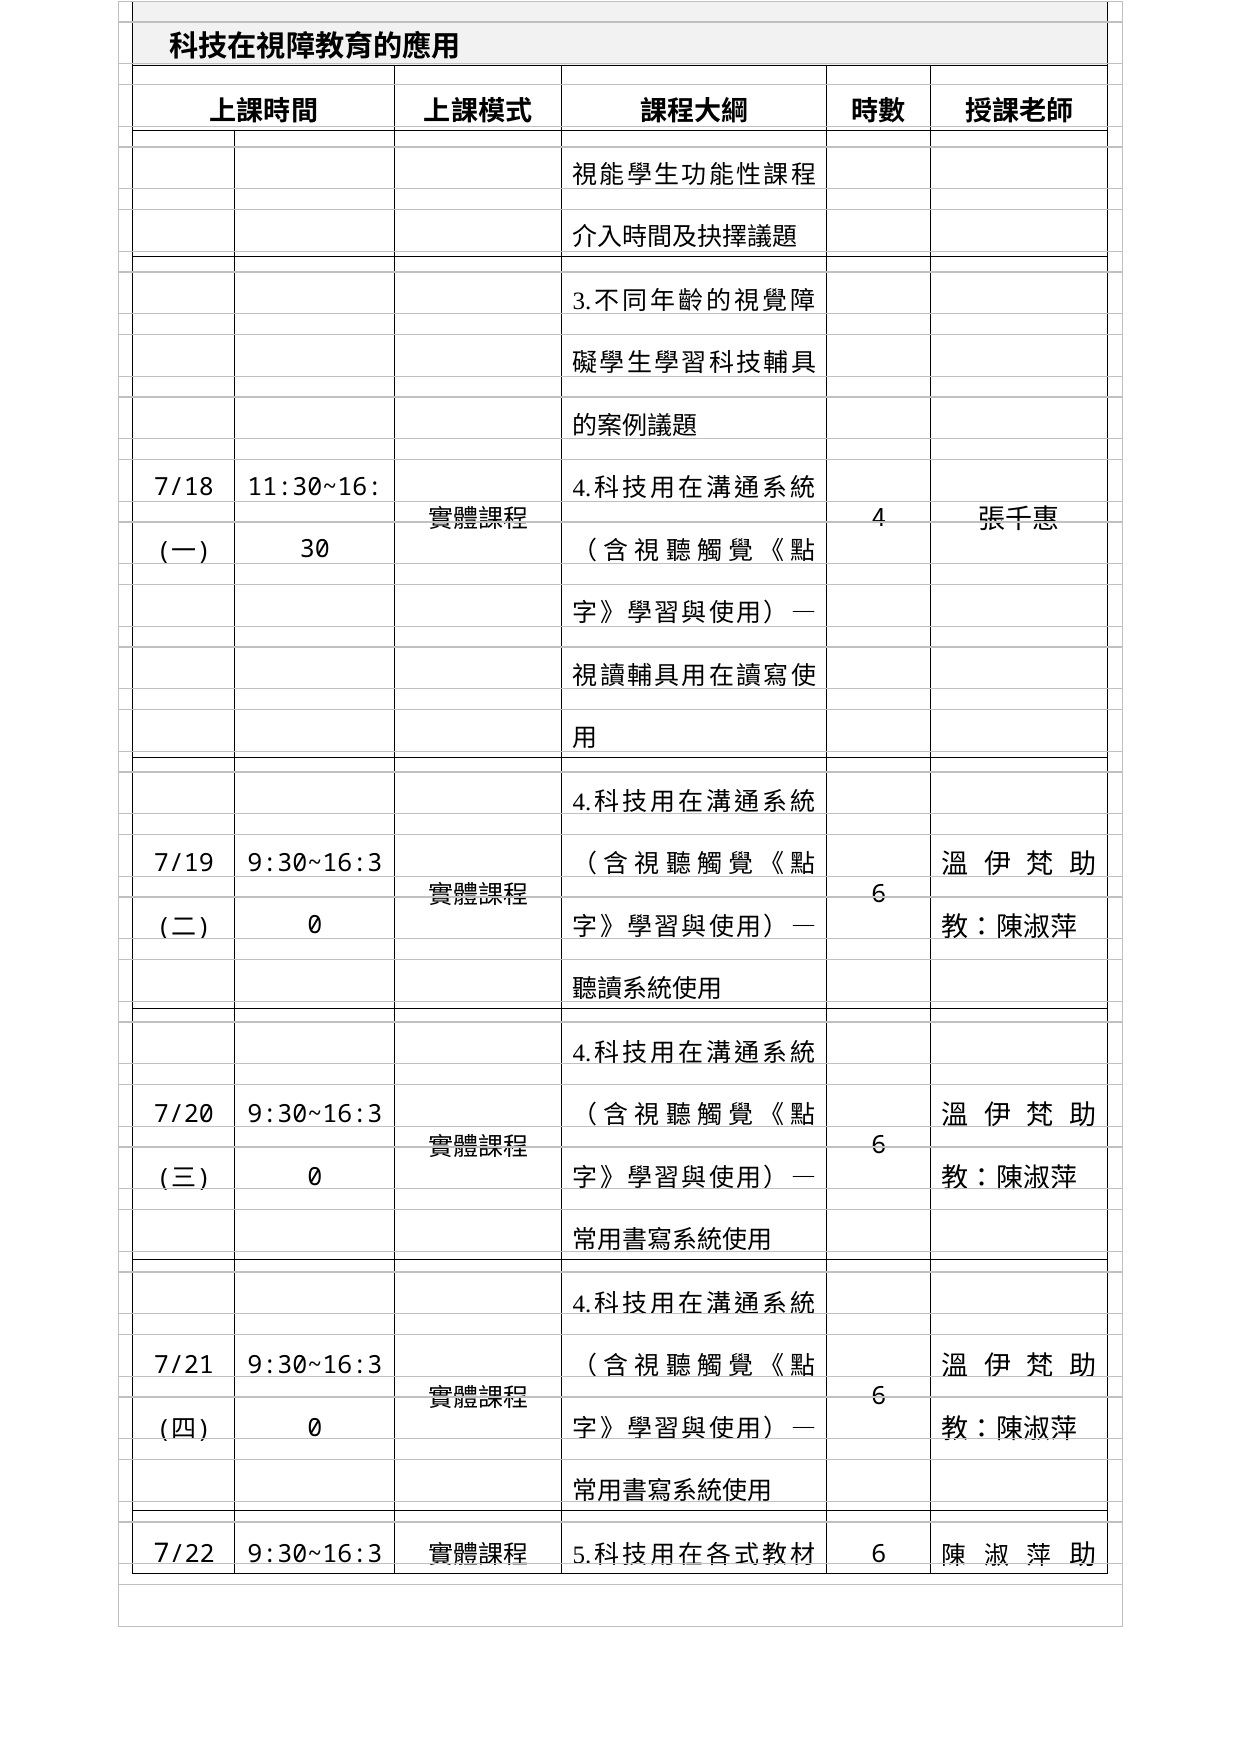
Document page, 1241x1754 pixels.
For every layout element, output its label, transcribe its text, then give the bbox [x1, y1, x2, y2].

table_cell 6 [827, 1260, 930, 1271]
table_cell [562, 1439, 826, 1459]
table_cell [931, 1260, 1107, 1271]
table_cell 實體課程 [395, 627, 561, 646]
table_cell [133, 1189, 234, 1209]
table_cell 實體課程 [395, 877, 561, 896]
table_cell 6 [827, 1023, 930, 1063]
table_cell 7/22 (五) [133, 1523, 234, 1563]
table_header 科技在視障教育的應用 [133, 2, 1107, 21]
table_cell 9:30~11:30 [235, 210, 394, 251]
table_cell 礙學生學習科技輔具 [562, 335, 826, 376]
table_cell 實體課程 [395, 585, 561, 626]
table_cell 4 [827, 257, 930, 271]
table_cell 實體課程 [395, 814, 561, 834]
table_cell [133, 1377, 234, 1396]
table_cell [235, 377, 394, 396]
table_cell [562, 1260, 826, 1271]
table_cell 7/18 (一) [133, 210, 234, 251]
table_cell [235, 1009, 394, 1021]
table_cell [133, 439, 234, 459]
table_cell [133, 1210, 234, 1251]
table_cell [235, 648, 394, 688]
table_cell 實體課程 [395, 1314, 561, 1334]
table_cell [562, 689, 826, 709]
table_cell [931, 814, 1107, 834]
table_cell 張千惠 [931, 627, 1107, 646]
table_cell 實體課程 [395, 1210, 561, 1251]
table_cell 謝曼莉 [931, 210, 1107, 251]
table_cell 字》學習與使用）— [562, 585, 826, 626]
table_cell 授課老師 [931, 66, 1107, 84]
table_cell 實體課程 [395, 1273, 561, 1313]
table_cell (二) [133, 898, 234, 938]
table_cell 4.科技用在溝通系統 [562, 460, 826, 501]
table_cell 謝曼莉 [931, 131, 1107, 146]
table_cell 謝曼莉 [931, 252, 1107, 256]
table_cell 張千惠 [931, 502, 1107, 521]
table_cell 1.不同年齡的視覺障礙學生在融合教育下的整體特殊需求評估議題(功能性需求) 2.不同年齡的盲及低視能學生功能性課程介入時間及抉擇議題 [562, 189, 826, 209]
table_cell 實體課程 [395, 1439, 561, 1459]
table_cell （含視聽觸覺《點 [562, 523, 826, 563]
table_cell [931, 773, 1107, 813]
table_cell 6 [827, 1335, 930, 1376]
table_cell [562, 257, 826, 271]
table_cell 0 [235, 898, 394, 938]
table_cell 教：陳淑萍 [931, 898, 1107, 938]
table_cell 9:30~11:30 [235, 189, 394, 209]
table_cell [133, 564, 234, 584]
table_cell [133, 1460, 234, 1501]
table_cell 實體課程 [395, 1189, 561, 1209]
table_cell 4 [827, 439, 930, 459]
table_cell 張千惠 [931, 460, 1107, 501]
table_cell 2 [827, 131, 930, 146]
table_cell 溫伊梵助 [931, 835, 1107, 876]
table_cell [235, 1460, 394, 1501]
table_cell 實體課程 [395, 898, 561, 938]
table_cell [562, 1189, 826, 1209]
table_cell 聽讀系統使用 [562, 960, 826, 1001]
table_cell [235, 1439, 394, 1459]
table_cell 4 [827, 523, 930, 563]
table_cell 實體課程 [395, 398, 561, 438]
table_cell 的案例議題 [562, 398, 826, 438]
table_cell 9:30~16:30 [235, 1511, 394, 1521]
table_cell [562, 1377, 826, 1396]
table_cell [133, 773, 234, 813]
table_cell 張千惠 [931, 398, 1107, 438]
table_cell 實體課程 [395, 564, 561, 584]
table_cell [133, 314, 234, 334]
table_cell 6 [827, 814, 930, 834]
table_cell 上課時間 [133, 85, 394, 126]
table_cell 實體課程 [395, 439, 561, 459]
table_cell [562, 814, 826, 834]
table_cell 1.不同年齡的視覺障礙學生在融合教育下的整體特殊需求評估議題(功能性需求) 2.不同年齡的盲及低視能學生功能性課程介入時間及抉擇議題 [562, 131, 826, 146]
table_cell [133, 1009, 234, 1021]
table_cell 6 [827, 898, 930, 938]
table_cell [235, 398, 394, 438]
table_cell [562, 752, 826, 757]
table_cell 實體課程 [395, 523, 561, 563]
table_cell [235, 1252, 394, 1259]
table_cell [562, 1002, 826, 1008]
table_cell 實體課程 [395, 1023, 561, 1063]
table_cell 4.科技用在溝通系統 [562, 1273, 826, 1313]
table_cell [133, 752, 234, 757]
table_cell 0 [235, 1398, 394, 1438]
table_cell 9:30~16:30 [235, 1564, 394, 1573]
table_cell 實體課程 [395, 1009, 561, 1021]
table_cell （含視聽觸覺《點 [562, 1335, 826, 1376]
table_cell 謝曼莉 [931, 189, 1107, 209]
table_cell 實體課程 [395, 1252, 561, 1259]
table_cell 教：陳淑萍 [931, 1148, 1107, 1188]
table_cell 實體課程 [395, 1148, 561, 1188]
table_cell 實體課程 [395, 773, 561, 813]
table_cell [235, 314, 394, 334]
table_cell [235, 273, 394, 313]
table_cell [235, 689, 394, 709]
table_cell [562, 502, 826, 521]
table_cell [562, 1511, 826, 1521]
table_cell 常用書寫系統使用 [562, 1460, 826, 1501]
table_cell 4 [827, 585, 930, 626]
table_cell 用 [562, 710, 826, 751]
table_cell 實體課程 [395, 689, 561, 709]
table_cell (三) [133, 1148, 234, 1188]
table_cell [133, 1064, 234, 1084]
table_cell 實體課程 [395, 502, 561, 521]
table_cell [133, 502, 234, 521]
table_cell 6 [827, 1460, 930, 1501]
table_cell [133, 710, 234, 751]
table_cell [931, 1189, 1107, 1209]
table_cell 實體課程 [395, 148, 561, 188]
table_cell 實體課程 [395, 1335, 561, 1376]
table_cell [562, 1252, 826, 1259]
table_cell [395, 1511, 561, 1521]
table_cell 實體課程 [395, 460, 561, 501]
table_cell 4 [827, 689, 930, 709]
table_cell 4 [827, 648, 930, 688]
table_cell 6 [827, 960, 930, 1001]
table_cell 6 [827, 1064, 930, 1084]
table_cell 4 [827, 377, 930, 396]
table_cell [562, 439, 826, 459]
table_cell [235, 335, 394, 376]
table_cell [235, 257, 394, 271]
table_cell (一) [133, 523, 234, 563]
table_cell [133, 939, 234, 959]
table_cell [235, 1064, 394, 1084]
table_cell [931, 1252, 1107, 1259]
table_cell [562, 564, 826, 584]
table_cell 實體課程 [395, 1064, 561, 1084]
table_cell 張千惠 [931, 377, 1107, 396]
table_cell 字》學習與使用）— [562, 898, 826, 938]
table_cell [931, 1002, 1107, 1008]
table_cell 實體課程 [395, 1398, 561, 1438]
table_cell [133, 689, 234, 709]
table_cell [235, 627, 394, 646]
table_cell 實體課程 [395, 1377, 561, 1396]
table_cell （含視聽觸覺《點 [562, 835, 826, 876]
table_cell 張千惠 [931, 648, 1107, 688]
table_cell 課程大綱 [562, 85, 826, 126]
table_cell 2 [827, 210, 930, 251]
table_cell [235, 1127, 394, 1146]
table_cell [235, 1377, 394, 1396]
table_cell 0 [235, 1148, 394, 1188]
table_cell 上課時間 [133, 66, 394, 84]
table_cell [395, 1564, 561, 1573]
table_cell 4 [827, 502, 930, 521]
table_cell [133, 648, 234, 688]
table_cell [235, 758, 394, 771]
table_cell [931, 1502, 1107, 1510]
table_cell 實體課程 [395, 835, 561, 876]
table_cell [931, 1023, 1107, 1063]
table_cell 上課模式 [395, 66, 561, 84]
table_cell 4 [827, 460, 930, 501]
table_cell 1.不同年齡的視覺障礙學生在融合教育下的整體特殊需求評估議題(功能性需求) 2.不同年齡的盲及低視能學生功能性課程介入時間及抉擇議題 [562, 148, 826, 188]
table_cell [235, 1314, 394, 1334]
table_cell 4 [827, 273, 930, 313]
table_cell [133, 377, 234, 396]
table_cell [133, 1502, 234, 1510]
table_cell 張千惠 [931, 564, 1107, 584]
table_cell (四) [133, 1398, 234, 1438]
table_cell [235, 1502, 394, 1510]
table_cell 陳淑萍助教：梁慧萍 [945, 1546, 956, 1563]
table_cell 實體課程 [395, 257, 561, 271]
table_cell 4.科技用在溝通系統 [562, 773, 826, 813]
table_cell [235, 564, 394, 584]
table_cell 6 [827, 1273, 930, 1313]
table_cell 30 [235, 523, 394, 563]
table_cell 7/18 (一) [133, 189, 234, 209]
table_cell 陳淑萍助教：梁慧萍 [931, 1564, 1107, 1573]
table_cell [133, 1252, 234, 1259]
table_cell 4 [827, 752, 930, 757]
table_cell 1.不同年齡的視覺障礙學生在融合教育下的整體特殊需求評估議題(功能性需求) 2.不同年齡的盲及低視能學生功能性課程介入時間及抉擇議題 [562, 210, 826, 251]
table_cell 6 [827, 835, 930, 876]
table_cell 6 [827, 1148, 930, 1188]
table_cell 實體課程 [395, 1260, 561, 1271]
table_cell 4 [827, 710, 930, 751]
table_cell [562, 1314, 826, 1334]
table_cell 7/20 [133, 1085, 234, 1126]
table_cell 時數 [827, 66, 930, 84]
table_cell [562, 314, 826, 334]
table_cell [133, 1002, 234, 1008]
table_cell 3.不同年齡的視覺障 [562, 273, 826, 313]
table_cell 實體課程 [395, 210, 561, 251]
table_cell 9:30~16:3 [235, 835, 394, 876]
table_cell 9:30~16:3 [235, 1335, 394, 1376]
table_cell [562, 1502, 826, 1510]
table_cell [235, 752, 394, 757]
table_cell 7/18 (一) [133, 252, 234, 256]
table_cell 實體課程 [395, 939, 561, 959]
table_cell 6 [827, 1398, 930, 1438]
table_cell [133, 877, 234, 896]
table_cell [235, 710, 394, 751]
table_cell [931, 1377, 1107, 1396]
table_cell 9:30~11:30 [235, 252, 394, 256]
table_cell 7/18 [133, 460, 234, 501]
table_cell 謝曼莉 [931, 148, 1107, 188]
table_cell [235, 1273, 394, 1313]
table_cell 陳淑萍助教：梁慧萍 [931, 1511, 1107, 1521]
table_cell 7/22 (五) [133, 1564, 234, 1573]
table_cell 上課模式 [395, 85, 561, 126]
table_cell [133, 960, 234, 1001]
table_cell [827, 1564, 930, 1573]
table_cell 張千惠 [931, 689, 1107, 709]
table_cell [562, 1564, 826, 1573]
table_header 科技在視障教育的應用 [133, 23, 1107, 63]
table_cell [235, 773, 394, 813]
table_cell 實體課程 [395, 1085, 561, 1126]
table_cell 4 [827, 398, 930, 438]
table_cell 9:30~11:30 [235, 148, 394, 188]
table_cell 課程大綱 [562, 66, 826, 84]
table_cell 6 [827, 1523, 930, 1563]
table_cell [133, 1273, 234, 1313]
table_cell 張千惠 [931, 257, 1107, 271]
table_cell [133, 335, 234, 376]
table_cell 張千惠 [931, 439, 1107, 459]
table_cell 常用書寫系統使用 [562, 1210, 826, 1251]
table_cell 6 [827, 1189, 930, 1209]
table_cell 6 [827, 1377, 930, 1396]
table_cell [562, 627, 826, 646]
table_cell 實體課程 [395, 1523, 561, 1563]
table_cell 張千惠 [931, 273, 1107, 313]
table_cell 張千惠 [931, 710, 1107, 751]
table_cell 6 [827, 1127, 930, 1146]
table_cell （含視聽觸覺《點 [562, 1085, 826, 1126]
table_cell 實體課程 [395, 377, 561, 396]
table_cell 6 [827, 1002, 930, 1008]
table_cell [931, 1064, 1107, 1084]
table_cell 6 [827, 1502, 930, 1510]
table_cell 實體課程 [395, 273, 561, 313]
table_cell [931, 1273, 1107, 1313]
table_cell 6 [827, 773, 930, 813]
table_cell [133, 814, 234, 834]
table_cell [931, 1210, 1107, 1251]
table_cell 實體課程 [395, 314, 561, 334]
table_cell 溫伊梵助 [931, 1335, 1107, 1376]
table_cell 實體課程 [395, 1460, 561, 1501]
table_cell 視讀輔具用在讀寫使 [562, 648, 826, 688]
table_cell 6 [827, 1009, 930, 1021]
table_cell 4 [827, 314, 930, 334]
table_cell 授課老師 [931, 85, 1107, 126]
table_cell [931, 960, 1107, 1001]
table_cell [931, 1009, 1107, 1021]
table_cell [827, 1511, 930, 1521]
table_cell 實體課程 [395, 1502, 561, 1510]
table_cell [562, 939, 826, 959]
table_cell 4 [827, 335, 930, 376]
table_cell 7/22 (五) [133, 1511, 234, 1521]
table_cell 溫伊梵助 [931, 1085, 1107, 1126]
table_cell 6 [827, 1314, 930, 1334]
table_cell [133, 758, 234, 771]
table_cell 實體課程 [395, 752, 561, 757]
table_cell 6 [827, 1085, 930, 1126]
table_cell 6 [827, 939, 930, 959]
table_cell 9:30~11:30 [235, 131, 394, 146]
table_cell [133, 273, 234, 313]
table_cell 2 [827, 148, 930, 188]
table_cell [931, 758, 1107, 771]
table_cell [133, 1260, 234, 1271]
table_cell [562, 758, 826, 771]
table_cell 9:30~16:30 [235, 1523, 394, 1563]
table_cell 6 [827, 1439, 930, 1459]
table_cell [235, 585, 394, 626]
table_cell 張千惠 [931, 585, 1107, 626]
table_cell [235, 960, 394, 1001]
table_cell 2 [827, 252, 930, 256]
table_cell [931, 1314, 1107, 1334]
table_cell 4 [875, 512, 880, 520]
table_cell [133, 1127, 234, 1146]
table_cell [235, 1002, 394, 1008]
table_cell 實體課程 [395, 710, 561, 751]
table_cell 9:30~16:3 [235, 1085, 394, 1126]
table_cell 張千惠 [931, 752, 1107, 757]
table_cell 張千惠 [931, 335, 1107, 376]
table_cell [235, 502, 394, 521]
table_cell 實體課程 [395, 960, 561, 1001]
table_cell 實體課程 [395, 252, 561, 256]
table_cell [133, 398, 234, 438]
table_cell [931, 1460, 1107, 1501]
table_cell 2 [827, 189, 930, 209]
table_cell 4 [827, 627, 930, 646]
table_cell 張千惠 [931, 314, 1107, 334]
table_cell [235, 1260, 394, 1271]
table_cell [133, 627, 234, 646]
table_cell 6 [827, 758, 930, 771]
table_cell [133, 1023, 234, 1063]
table_cell [562, 1127, 826, 1146]
table_cell [235, 814, 394, 834]
table_cell [133, 585, 234, 626]
table_cell 實體課程 [395, 335, 561, 376]
table_cell [562, 877, 826, 896]
table_cell 教：陳淑萍 [931, 1398, 1107, 1438]
table_cell [133, 1439, 234, 1459]
table_cell 實體課程 [395, 648, 561, 688]
table_cell [235, 1023, 394, 1063]
table_cell [235, 439, 394, 459]
table_cell [235, 1210, 394, 1251]
table_cell [562, 377, 826, 396]
table_cell 實體課程 [395, 189, 561, 209]
table_cell 時數 [827, 85, 930, 126]
table_cell 7/18 (一) [133, 131, 234, 146]
table_cell [931, 1127, 1107, 1146]
table_cell [931, 939, 1107, 959]
table_cell [133, 1314, 234, 1334]
table_cell 字》學習與使用）— [562, 1398, 826, 1438]
table_cell [562, 1064, 826, 1084]
table_cell [133, 257, 234, 271]
table_cell 4.科技用在溝通系統 [562, 1023, 826, 1063]
table_cell 實體課程 [395, 1127, 561, 1146]
table_cell 11:30~16: [235, 460, 394, 501]
table_cell [562, 1009, 826, 1021]
table_cell [931, 1439, 1107, 1459]
table_cell [235, 939, 394, 959]
table_cell [235, 1189, 394, 1209]
table_cell 實體課程 [395, 131, 561, 146]
table_cell 張千惠 [931, 523, 1107, 563]
table_cell 6 [827, 1252, 930, 1259]
table_cell [931, 877, 1107, 896]
table_cell 實體課程 [395, 1002, 561, 1008]
table_cell 6 [827, 1210, 930, 1251]
table_cell 5.科技用在各式教材 [562, 1523, 826, 1563]
table_cell 實體課程 [395, 758, 561, 771]
table_cell 字》學習與使用）— [562, 1148, 826, 1188]
table_cell 7/21 [133, 1335, 234, 1376]
table_cell [235, 877, 394, 896]
table_cell 7/19 [133, 835, 234, 876]
table_cell 7/18 (一) [133, 148, 234, 188]
table_cell 6 [827, 877, 930, 896]
table_cell 陳淑萍助教：梁慧萍 [931, 1523, 1107, 1563]
table_cell 4 [827, 564, 930, 584]
